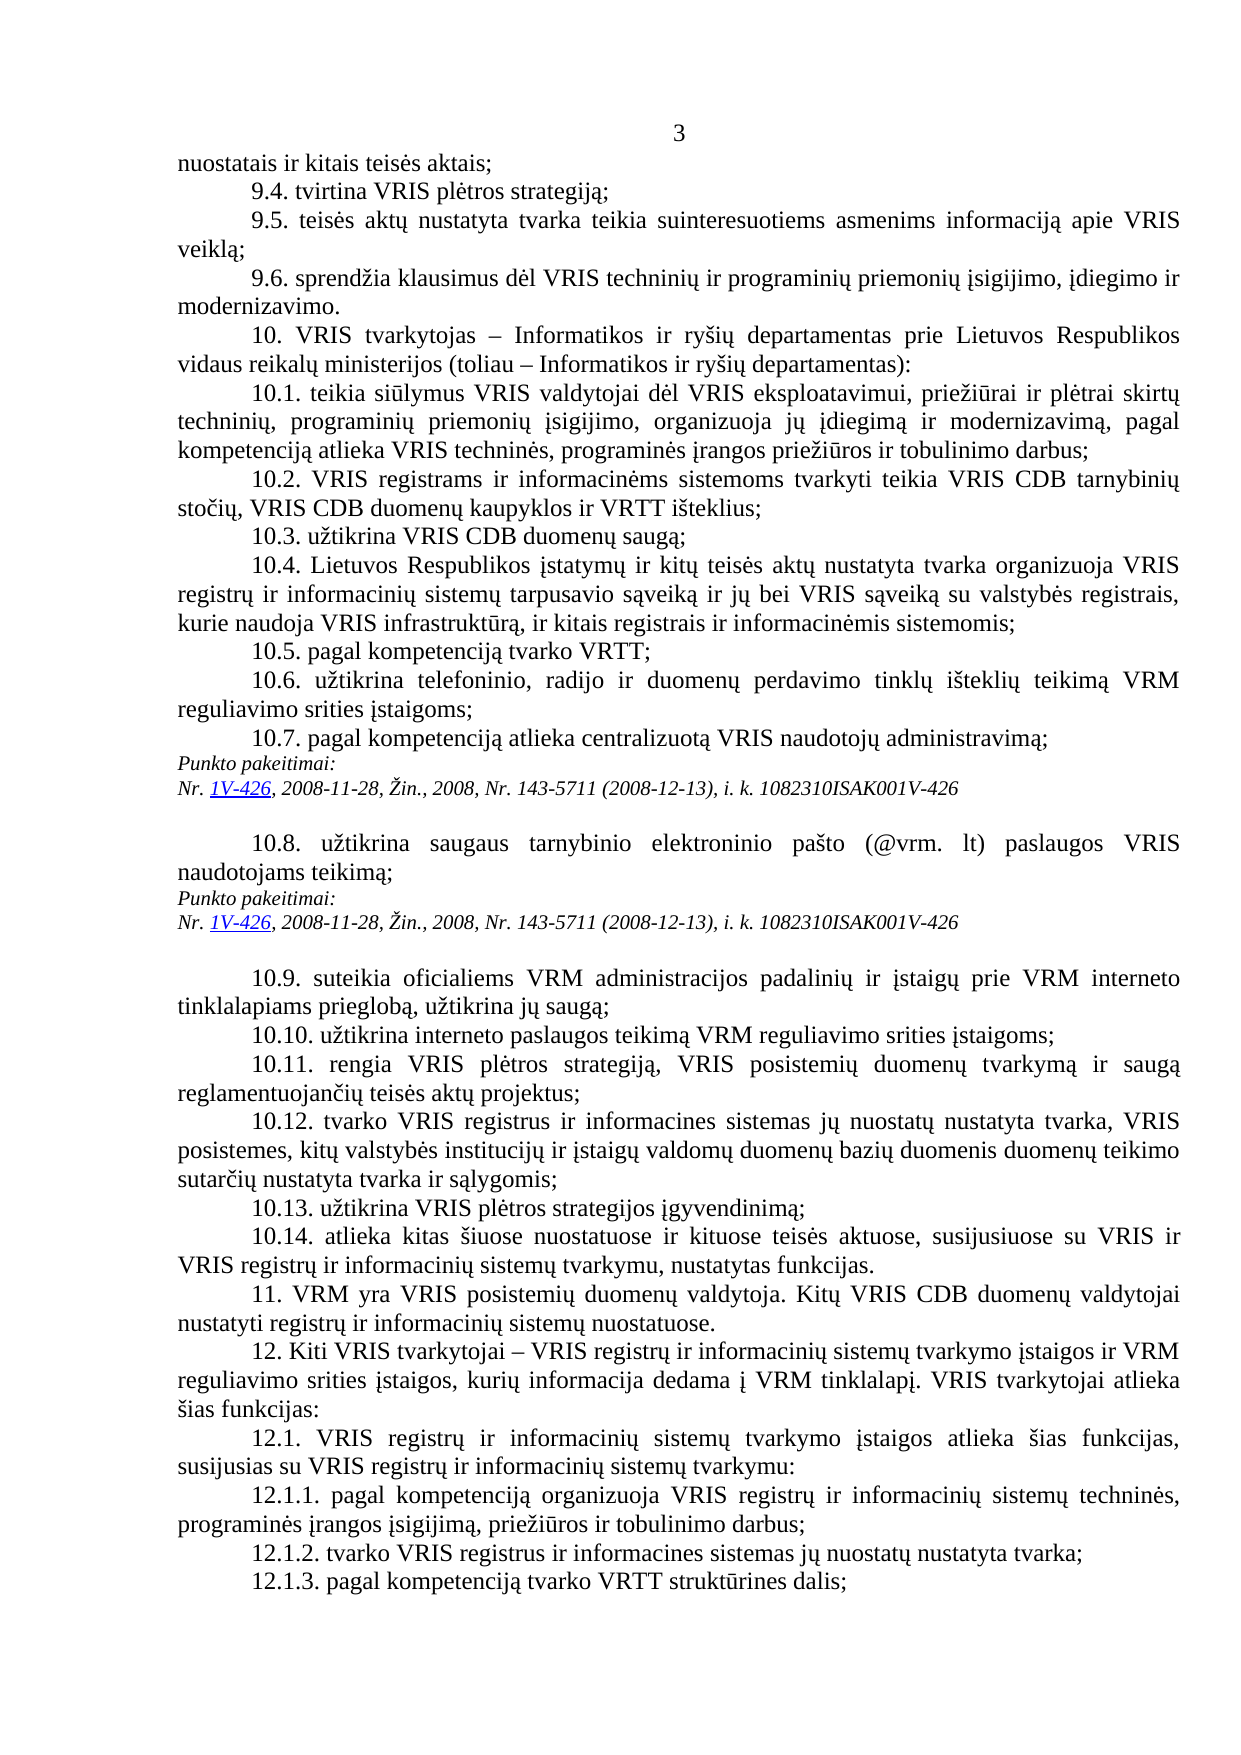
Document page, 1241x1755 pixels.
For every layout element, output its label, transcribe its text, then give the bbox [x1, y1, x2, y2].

text 10.8. užtikrina saugaus tarnybinio elektroninio pašto (@vrm. lt) paslaugos VRIS naudotojams teikimą; [177, 828, 1181, 886]
text 12.1.2. tvarko VRIS registrus ir informacines sistemas jų nuostatų nustatyta tvarka; [177, 1538, 1181, 1566]
text nuostatais ir kitais teisės aktais; [177, 148, 1181, 176]
text 10.2. VRIS registrams ir informacinėms sistemoms tvarkyti teikia VRIS CDB tarnybinių stočių, VRIS CDB duomenų kaupyklos ir VRTT išteklius; [177, 464, 1181, 521]
text 10. VRIS tvarkytojas – Informatikos ir ryšių departamentas prie Lietuvos Respublikos vidaus reikalų ministerijos (toliau – Informatikos ir ryšių departamentas): [177, 320, 1181, 378]
text 10.9. suteikia oficialiems VRM administracijos padalinių ir įstaigų prie VRM interneto tinklalapiams prieglobą, užtikrina jų saugą; [177, 963, 1181, 1020]
text 9.5. teisės aktų nustatyta tvarka teikia suinteresuotiems asmenims informaciją apie VRIS veiklą; [177, 205, 1181, 263]
text 12. Kiti VRIS tvarkytojai – VRIS registrų ir informacinių sistemų tvarkymo įstaigos ir VRM reguliavimo srities įstaigos, kurių informacija dedama į VRM tinklalapį. VRIS tvarkytojai atlieka šias funkcijas: [177, 1336, 1181, 1423]
text 10.11. rengia VRIS plėtros strategiją, VRIS posistemių duomenų tvarkymą ir saugą reglamentuojančių teisės aktų projektus; [177, 1049, 1181, 1106]
text 10.3. užtikrina VRIS CDB duomenų saugą; [177, 521, 1181, 550]
text 11. VRM yra VRIS posistemių duomenų valdytoja. Kitų VRIS CDB duomenų valdytojai nustatyti registrų ir informacinių sistemų nuostatuose. [177, 1279, 1181, 1336]
text 12.1.1. pagal kompetenciją organizuoja VRIS registrų ir informacinių sistemų techninės, programinės įrangos įsigijimą, priežiūros ir tobulinimo darbus; [177, 1480, 1181, 1538]
text 10.10. užtikrina interneto paslaugos teikimą VRM reguliavimo srities įstaigoms; [177, 1020, 1181, 1049]
text 10.6. užtikrina telefoninio, radijo ir duomenų perdavimo tinklų išteklių teikimą VRM reguliavimo srities įstaigoms; [177, 665, 1181, 723]
text 10.5. pagal kompetenciją tvarko VRTT; [177, 636, 1181, 665]
text 9.6. sprendžia klausimus dėl VRIS techninių ir programinių priemonių įsigijimo, įdiegimo ir modernizavimo. [177, 263, 1181, 320]
text 10.4. Lietuvos Respublikos įstatymų ir kitų teisės aktų nustatyta tvarka organizuoja VRIS registrų ir informacinių sistemų tarpusavio sąveiką ir jų bei VRIS sąveiką su valstybės registrais, kurie naudoja VRIS infrastruktūrą, ir kitais registrais ir informacinėmis sistemomis; [177, 550, 1181, 636]
text Nr. 1V-426, 2008-11-28, Žin., 2008, Nr. 143-5711 (2008-12-13), i. k. 1082310ISAK001V-426 [177, 910, 1181, 934]
text Punkto pakeitimai: [177, 751, 1181, 775]
text Nr. 1V-426, 2008-11-28, Žin., 2008, Nr. 143-5711 (2008-12-13), i. k. 1082310ISAK001V-426 [177, 775, 1181, 799]
text 10.1. teikia siūlymus VRIS valdytojai dėl VRIS eksploatavimui, priežiūrai ir plėtrai skirtų techninių, programinių priemonių įsigijimo, organizuoja jų įdiegimą ir modernizavimą, pagal kompetenciją atlieka VRIS techninės, programinės įrangos priežiūros ir tobulinimo darbus; [177, 378, 1181, 464]
text 10.12. tvarko VRIS registrus ir informacines sistemas jų nuostatų nustatyta tvarka, VRIS posistemes, kitų valstybės institucijų ir įstaigų valdomų duomenų bazių duomenis duomenų teikimo sutarčių nustatyta tvarka ir sąlygomis; [177, 1106, 1181, 1193]
text 10.14. atlieka kitas šiuose nuostatuose ir kituose teisės aktuose, susijusiuose su VRIS ir VRIS registrų ir informacinių sistemų tvarkymu, nustatytas funkcijas. [177, 1221, 1181, 1279]
text 12.1. VRIS registrų ir informacinių sistemų tvarkymo įstaigos atlieka šias funkcijas, susijusias su VRIS registrų ir informacinių sistemų tvarkymu: [177, 1423, 1181, 1480]
text 9.4. tvirtina VRIS plėtros strategiją; [177, 176, 1181, 205]
text 12.1.3. pagal kompetenciją tvarko VRTT struktūrines dalis; [177, 1566, 1181, 1595]
text Punkto pakeitimai: [177, 886, 1181, 910]
text 10.13. užtikrina VRIS plėtros strategijos įgyvendinimą; [177, 1193, 1181, 1221]
text 10.7. pagal kompetenciją atlieka centralizuotą VRIS naudotojų administravimą; [177, 723, 1181, 751]
